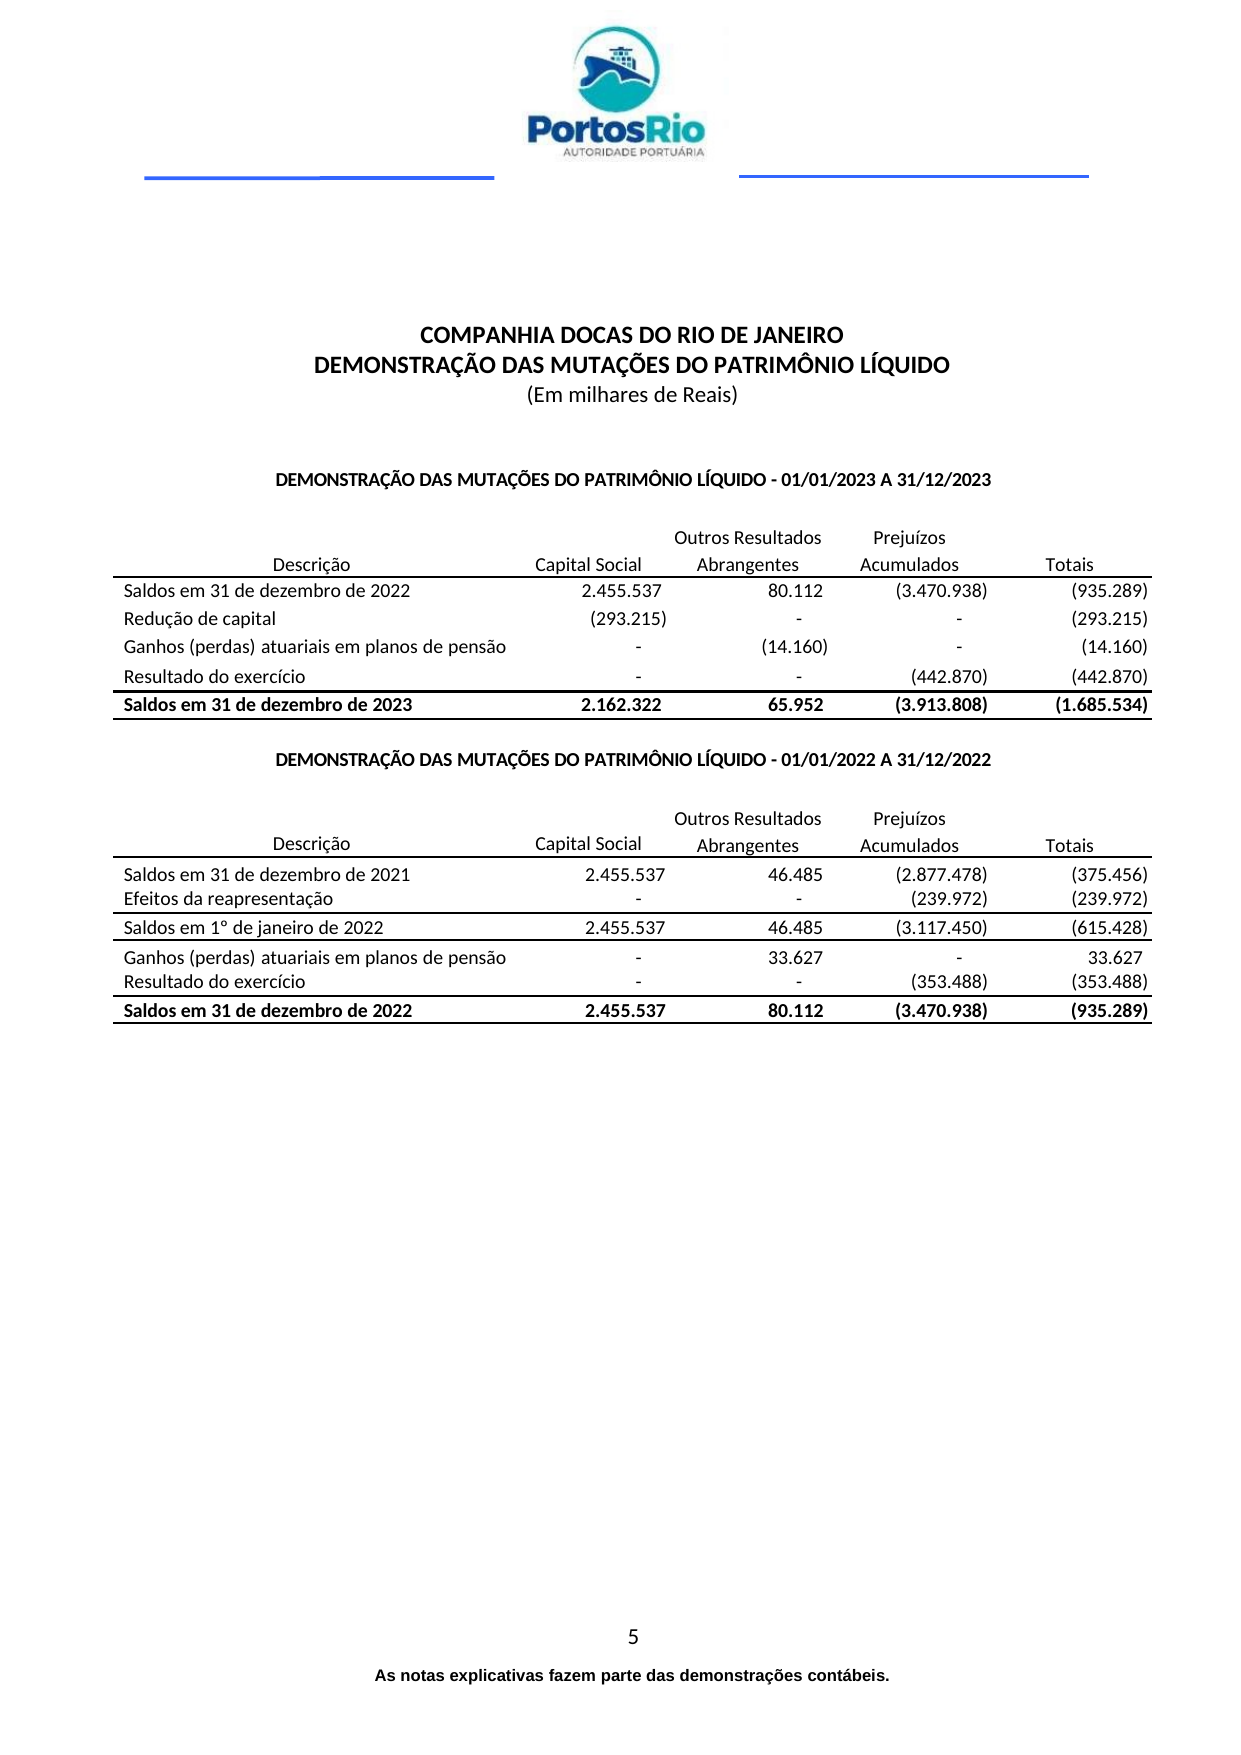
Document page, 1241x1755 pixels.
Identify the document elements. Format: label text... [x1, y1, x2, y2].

table_cell Saldos em 1º de janeiro de 2022 [113, 914, 547, 939]
table_cell Resultado do exercício [113, 971, 547, 995]
table_cell (239.972) [1031, 888, 1152, 912]
table_cell Saldos em 31 de dezembro de 2022 [113, 997, 547, 1022]
table_cell - [547, 971, 715, 995]
table_header Saldos em 31 de dezembro de 2022 [113, 578, 547, 607]
text Prejuízos [873, 525, 1188, 549]
table_cell Ganhos (perdas) atuariais em planos de pensão [113, 941, 547, 971]
table_cell 80.112 [715, 997, 860, 1022]
table_cell - [547, 941, 715, 971]
table_header (3.470.938) [863, 578, 1023, 607]
table_header 80.112 [715, 578, 863, 607]
table_header 46.485 [715, 858, 860, 888]
text Outros Resultados Abrangentes [674, 806, 824, 856]
table_cell 2.162.322 [547, 693, 714, 717]
text Prejuízos [873, 806, 1188, 830]
table_cell (293.215) [547, 607, 714, 636]
text DEMONSTRAÇÃO DAS MUTAÇÕES DO PATRIMÔNIO LÍQUIDO - 01/01/2022 A 31/12/2022 [96, 747, 1171, 771]
table_header Saldos em 31 de dezembro de 2021 [113, 858, 547, 888]
table_cell (1.685.534) [1023, 693, 1152, 717]
text Acumulados Totais [860, 552, 1188, 576]
table_header (935.289) [1023, 578, 1152, 607]
text Descrição Capital Social [273, 552, 643, 576]
table_cell - [715, 888, 860, 912]
table_cell Redução de capital [113, 607, 547, 636]
table_cell - [863, 636, 1023, 665]
table_cell - [715, 607, 863, 636]
table_cell - [547, 665, 714, 690]
table_cell (935.289) [1031, 997, 1152, 1022]
text Descrição Capital Social [273, 831, 643, 856]
table_cell (615.428) [1031, 914, 1152, 939]
text DEMONSTRAÇÃO DAS MUTAÇÕES DO PATRIMÔNIO LÍQUIDO - 01/01/2023 A 31/12/2023 [96, 467, 1171, 491]
table_cell (293.215) [1023, 607, 1152, 636]
text Outros Resultados Abrangentes [674, 525, 824, 576]
table_cell 46.485 [715, 914, 860, 939]
table_cell - [547, 888, 715, 912]
table_cell - [715, 665, 863, 690]
table_cell (14.160) [1023, 636, 1152, 665]
table_cell - [547, 636, 714, 665]
table_cell 33.627 [1031, 941, 1152, 971]
table_cell (3.117.450) [860, 914, 1031, 939]
table_cell 2.455.537 [547, 914, 715, 939]
table_cell (353.488) [860, 971, 1031, 995]
table_cell 33.627 [715, 941, 860, 971]
table_cell Ganhos (perdas) atuariais em planos de pensão [113, 636, 547, 665]
table_cell (239.972) [860, 888, 1031, 912]
table_cell 2.455.537 [547, 997, 715, 1022]
text (Em milhares de Reais) [380, 380, 885, 408]
table_cell (353.488) [1031, 971, 1152, 995]
table_cell (442.870) [1023, 665, 1152, 690]
table_cell - [715, 971, 860, 995]
table_cell (14.160) [715, 636, 863, 665]
table_cell Efeitos da reapresentação [113, 888, 547, 912]
table_cell Resultado do exercício [113, 665, 547, 690]
table_cell (3.913.808) [863, 693, 1023, 717]
text Acumulados Totais [860, 833, 1188, 857]
text [112, 856, 1152, 1032]
table_cell 65.952 [715, 693, 863, 717]
table_header (375.456) [1031, 858, 1152, 888]
table_cell - [863, 607, 1023, 636]
table_cell - [860, 941, 1031, 971]
table_header 2.455.537 [547, 578, 714, 607]
table_header 2.455.537 [547, 858, 715, 888]
table_cell (442.870) [863, 665, 1023, 690]
table_cell Saldos em 31 de dezembro de 2023 [113, 693, 547, 717]
table_header (2.877.478) [860, 858, 1031, 888]
subtitle COMPANHIA DOCAS DO RIO DE JANEIRO DEMONSTRAÇÃO DAS MUTAÇÕES DO PATRIMÔNIO LÍQUIDO [314, 319, 957, 380]
table_cell (3.470.938) [860, 997, 1031, 1022]
